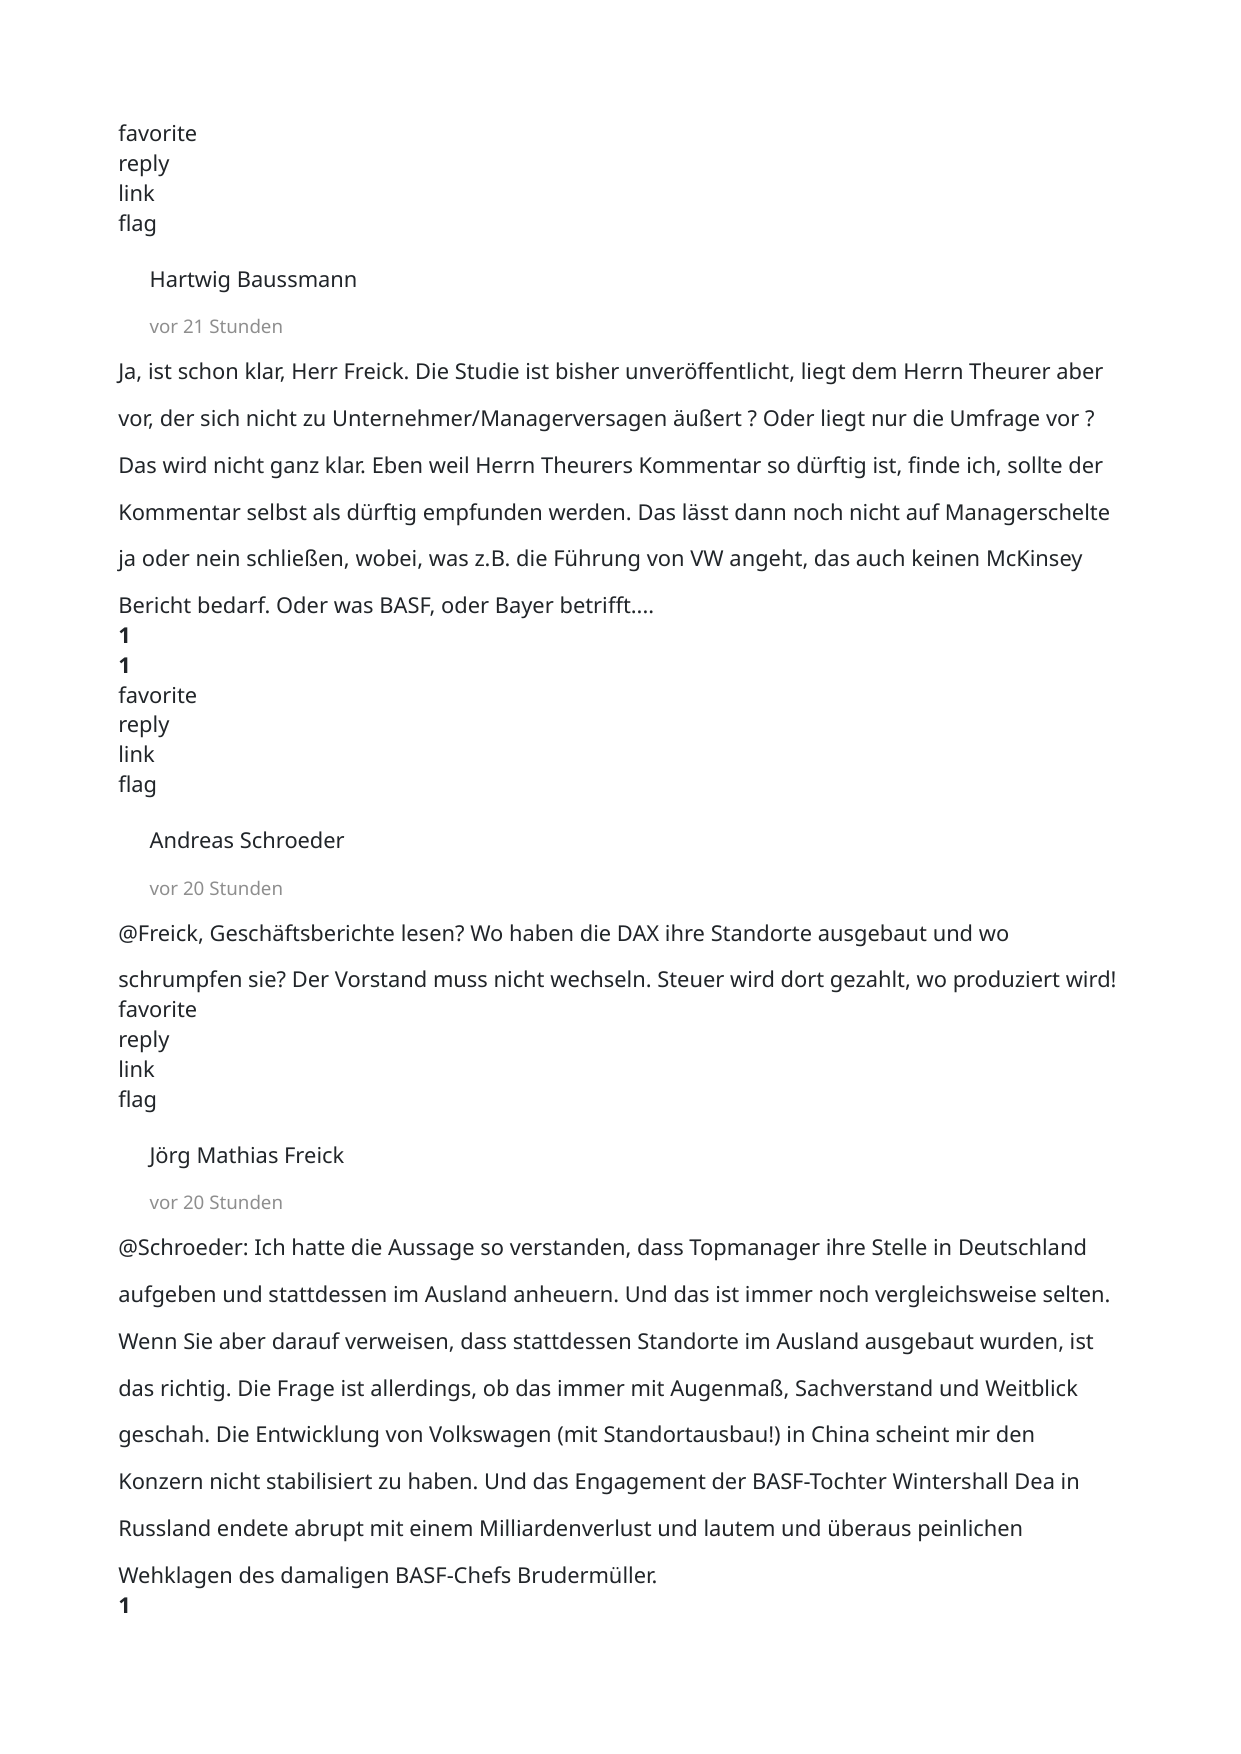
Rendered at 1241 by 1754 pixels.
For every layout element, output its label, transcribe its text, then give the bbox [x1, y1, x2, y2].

text reply [118, 1024, 1122, 1054]
text 1 [118, 1590, 1122, 1620]
text link [118, 1054, 1122, 1083]
text 1 [118, 620, 1122, 650]
text 1 [118, 650, 1122, 680]
text @Schroeder: Ich hatte die Aussage so verstanden, dass Topmanager ihre Stelle in Deutschland aufgeben und stattdessen im Ausland anheuern. Und das ist immer noch vergleichsweise selten. Wenn Sie aber darauf verweisen, dass stattdessen Standorte im Ausland ausgebaut wurden, ist das richtig. Die Frage ist allerdings, ob das immer mit Augenmaß, Sachverstand und Weitblick geschah. Die Entwicklung von Volkswagen (mit Standortausbau!) in China scheint mir den Konzern nicht stabilisiert zu haben. Und das Engagement der BASF-Tochter Wintershall Dea in Russland endete abrupt mit einem Milliardenverlust und lautem und überaus peinlichen Wehklagen des damaligen BASF-Chefs Brudermüller. [118, 1215, 1122, 1590]
text flag [118, 1083, 1122, 1113]
text Hartwig Baussmann [149, 253, 1114, 293]
text link [118, 739, 1122, 769]
text favorite [118, 118, 1122, 148]
text Ja, ist schon klar, Herr Freick. Die Studie ist bisher unveröffentlicht, liegt dem Herrn Theurer aber vor, der sich nicht zu Unternehmer/Managerversagen äußert ? Oder liegt nur die Umfrage vor ? Das wird nicht ganz klar. Eben weil Herrn Theurers Kommentar so dürftig ist, finde ich, sollte der Kommentar selbst als dürftig empfunden werden. Das lässt dann noch nicht auf Managerschelte ja oder nein schließen, wobei, was z.B. die Führung von VW angeht, das auch keinen McKinsey Bericht bedarf. Oder was BASF, oder Bayer betrifft.... [118, 339, 1122, 620]
text favorite [118, 680, 1122, 709]
text Jörg Mathias Freick [149, 1129, 1114, 1169]
text Andreas Schroeder [149, 814, 1114, 855]
text reply [118, 709, 1122, 739]
text favorite [118, 994, 1122, 1024]
text vor 21 Stunden [149, 309, 1122, 339]
text link [118, 178, 1122, 207]
text flag [118, 207, 1122, 237]
text flag [118, 769, 1122, 799]
text vor 20 Stunden [149, 871, 1122, 900]
text vor 20 Stunden [149, 1185, 1122, 1215]
text reply [118, 148, 1122, 178]
text @Freick, Geschäftsberichte lesen? Wo haben die DAX ihre Standorte ausgebaut und wo schrumpfen sie? Der Vorstand muss nicht wechseln. Steuer wird dort gezahlt, wo produziert wird! [118, 900, 1122, 994]
